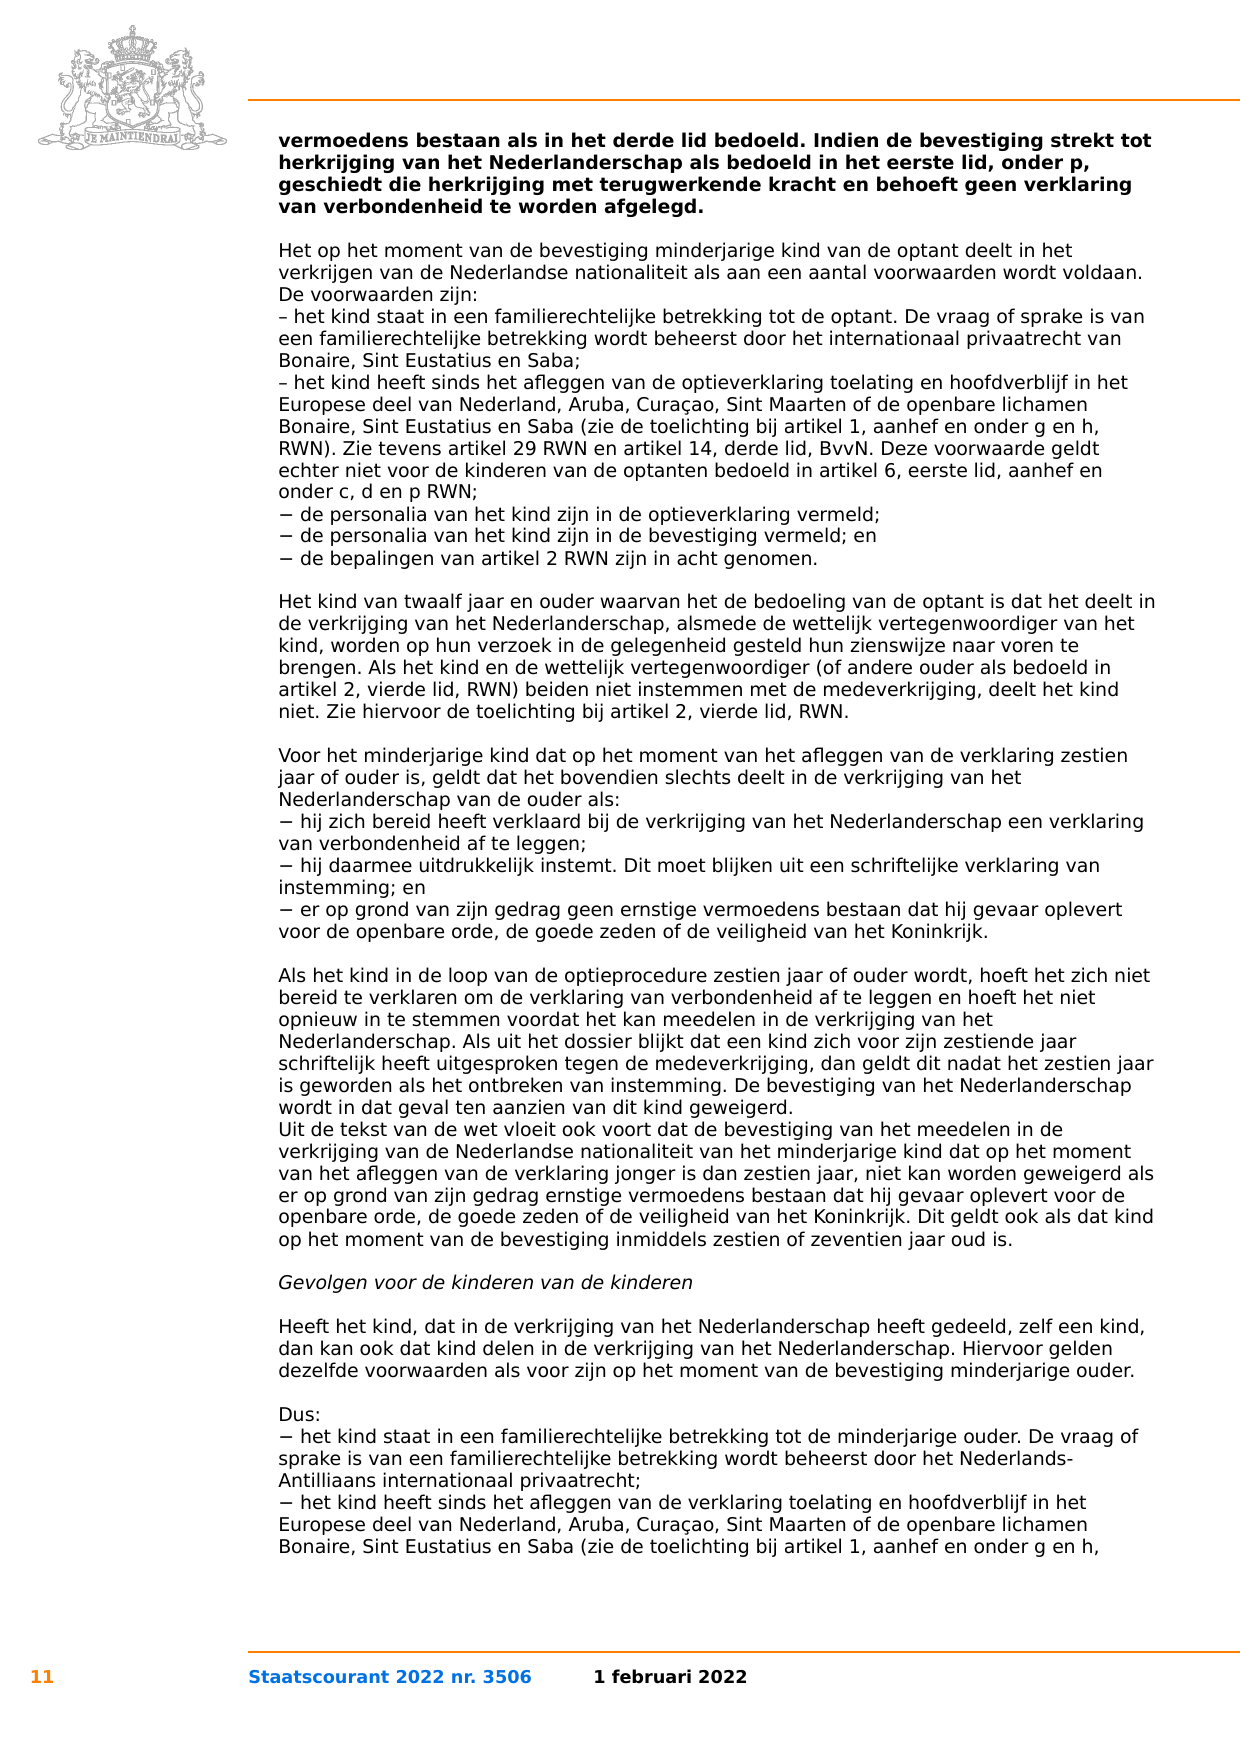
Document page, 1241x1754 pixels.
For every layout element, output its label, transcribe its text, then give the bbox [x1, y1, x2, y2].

text Heeft het kind, dat in de verkrijging van het Nederlanderschap heeft gedeeld, zelf een kind, dan kan ook dat kind delen in de verkrijging van het Nederlanderschap. Hiervoor gelden dezelfde voorwaarden als voor zijn op het moment van de bevestiging minderjarige ouder. [278, 1316, 1163, 1382]
text − hij daarmee uitdrukkelijk instemt. Dit moet blijken uit een schriftelijke verklaring van instemming; en [278, 855, 1163, 899]
text − het kind staat in een familierechtelijke betrekking tot de minderjarige ouder. De vraag of sprake is van een familierechtelijke betrekking wordt beheerst door het Nederlands-Antilliaans internationaal privaatrecht; [278, 1426, 1163, 1492]
text Het kind van twaalf jaar en ouder waarvan het de bedoeling van de optant is dat het deelt in de verkrijging van het Nederlanderschap, alsmede de wettelijk vertegenwoordiger van het kind, worden op hun verzoek in de gelegenheid gesteld hun zienswijze naar voren te brengen. Als het kind en de wettelijk vertegenwoordiger (of andere ouder als bedoeld in artikel 2, vierde lid, RWN) beiden niet instemmen met de medeverkrijging, deelt het kind niet. Zie hiervoor de toelichting bij artikel 2, vierde lid, RWN. [278, 591, 1163, 723]
subtitle Gevolgen voor de kinderen van de kinderen [278, 1272, 1163, 1294]
text − de personalia van het kind zijn in de optieverklaring vermeld; [278, 503, 1163, 525]
text Uit de tekst van de wet vloeit ook voort dat de bevestiging van het meedelen in de verkrijging van de Nederlandse nationaliteit van het minderjarige kind dat op het moment van het afleggen van de verklaring jonger is dan zestien jaar, niet kan worden geweigerd als er op grond van zijn gedrag ernstige vermoedens bestaan dat hij gevaar oplevert voor de openbare orde, de goede zeden of de veiligheid van het Koninkrijk. Dit geldt ook als dat kind op het moment van de bevestiging inmiddels zestien of zeventien jaar oud is. [278, 1118, 1163, 1250]
text − de bepalingen van artikel 2 RWN zijn in acht genomen. [278, 547, 1163, 569]
text − het kind heeft sinds het afleggen van de verklaring toelating en hoofdverblijf in het Europese deel van Nederland, Aruba, Curaçao, Sint Maarten of de openbare lichamen Bonaire, Sint Eustatius en Saba (zie de toelichting bij artikel 1, aanhef en onder g en h, [278, 1492, 1163, 1558]
picture [38, 25, 227, 150]
text Het op het moment van de bevestiging minderjarige kind van de optant deelt in het verkrijgen van de Nederlandse nationaliteit als aan een aantal voorwaarden wordt voldaan. De voorwaarden zijn: [278, 240, 1163, 306]
text − er op grond van zijn gedrag geen ernstige vermoedens bestaan dat hij gevaar oplevert voor de openbare orde, de goede zeden of de veiligheid van het Koninkrijk. [278, 899, 1163, 943]
text Voor het minderjarige kind dat op het moment van het afleggen van de verklaring zestien jaar of ouder is, geldt dat het bovendien slechts deelt in de verkrijging van het Nederlanderschap van de ouder als: [278, 745, 1163, 811]
text Dus: [278, 1404, 1163, 1426]
text − de personalia van het kind zijn in de bevestiging vermeld; en [278, 525, 1163, 547]
text – het kind staat in een familierechtelijke betrekking tot de optant. De vraag of sprake is van een familierechtelijke betrekking wordt beheerst door het internationaal privaatrecht van Bonaire, Sint Eustatius en Saba; [278, 306, 1163, 372]
text Als het kind in de loop van de optieprocedure zestien jaar of ouder wordt, hoeft het zich niet bereid te verklaren om de verklaring van verbondenheid af te leggen en hoeft het niet opnieuw in te stemmen voordat het kan meedelen in de verkrijging van het Nederlanderschap. Als uit het dossier blijkt dat een kind zich voor zijn zestiende jaar schriftelijk heeft uitgesproken tegen de medeverkrijging, dan geldt dit nadat het zestien jaar is geworden als het ontbreken van instemming. De bevestiging van het Nederlanderschap wordt in dat geval ten aanzien van dit kind geweigerd. [278, 965, 1163, 1118]
text – het kind heeft sinds het afleggen van de optieverklaring toelating en hoofdverblijf in het Europese deel van Nederland, Aruba, Curaçao, Sint Maarten of de openbare lichamen Bonaire, Sint Eustatius en Saba (zie de toelichting bij artikel 1, aanhef en onder g en h, RWN). Zie tevens artikel 29 RWN en artikel 14, derde lid, BvvN. Deze voorwaarde geldt echter niet voor de kinderen van de optanten bedoeld in artikel 6, eerste lid, aanhef en onder c, d en p RWN; [278, 372, 1163, 503]
text − hij zich bereid heeft verklaard bij de verkrijging van het Nederlanderschap een verklaring van verbondenheid af te leggen; [278, 811, 1163, 855]
text vermoedens bestaan als in het derde lid bedoeld. Indien de bevestiging strekt tot herkrijging van het Nederlanderschap als bedoeld in het eerste lid, onder p, geschiedt die herkrijging met terugwerkende kracht en behoeft geen verklaring van verbondenheid te worden afgelegd. [278, 130, 1163, 218]
